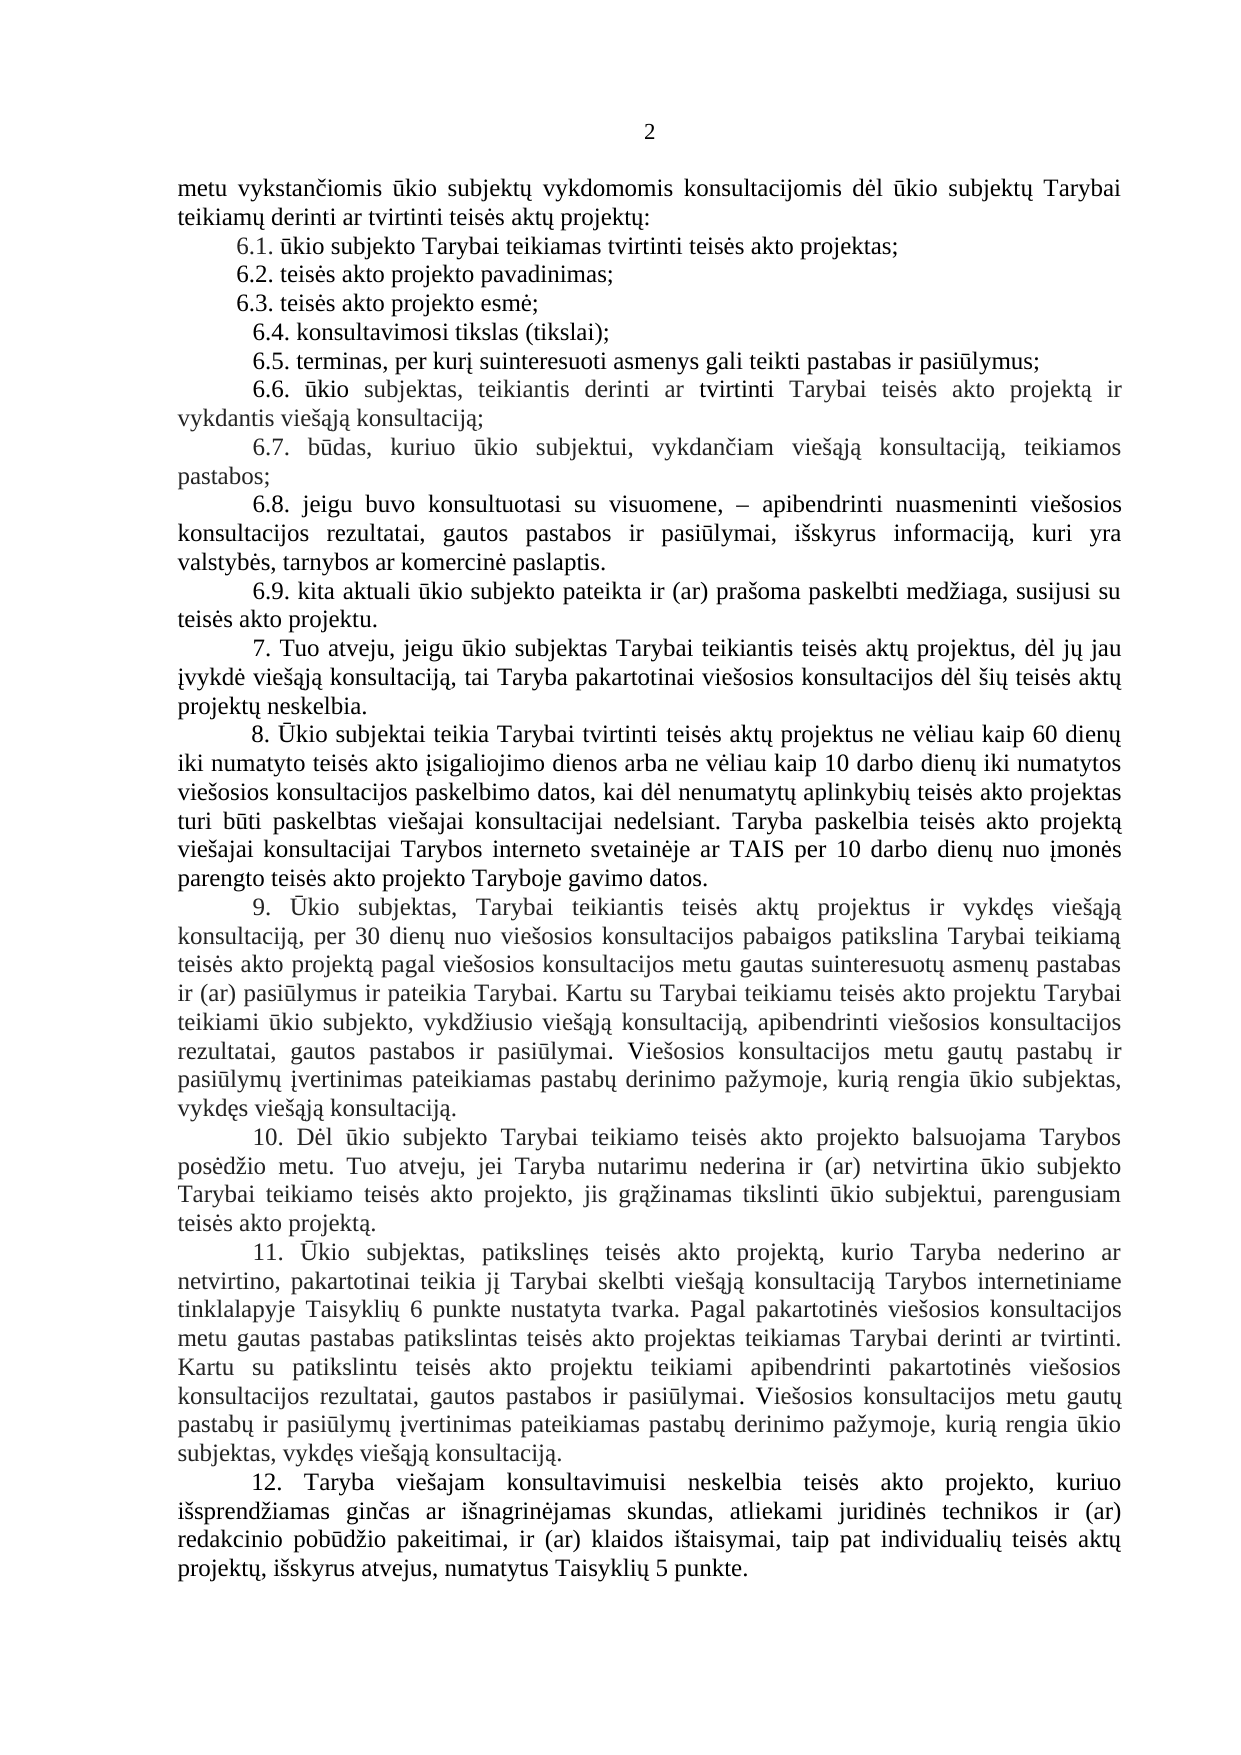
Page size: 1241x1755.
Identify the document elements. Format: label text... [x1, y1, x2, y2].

text 11. Ūkio subjektas, patikslinęs teisės akto projektą, kurio Taryba nederino ar netvirtino, pakartotinai teikia jį Tarybai skelbti viešąją konsultaciją Tarybos internetiniame tinklalapyje Taisyklių 6 punkte nustatyta tvarka. Pagal pakartotinės viešosios konsultacijos metu gautas pastabas patikslintas teisės akto projektas teikiamas Tarybai derinti ar tvirtinti. Kartu su patikslintu teisės akto projektu teikiami apibendrinti pakartotinės viešosios konsultacijos rezultatai, gautos pastabos ir pasiūlymai. Viešosios konsultacijos metu gautų pastabų ir pasiūlymų įvertinimas pateikiamas pastabų derinimo pažymoje, kurią rengia ūkio subjektas, vykdęs viešąją konsultaciją. [177, 1237, 1122, 1467]
text 6.3. teisės akto projekto esmė; [177, 288, 1122, 317]
text 9. Ūkio subjektas, Tarybai teikiantis teisės aktų projektus ir vykdęs viešąją konsultaciją, per 30 dienų nuo viešosios konsultacijos pabaigos patikslina Tarybai teikiamą teisės akto projektą pagal viešosios konsultacijos metu gautas suinteresuotų asmenų pastabas ir (ar) pasiūlymus ir pateikia Tarybai. Kartu su Tarybai teikiamu teisės akto projektu Tarybai teikiami ūkio subjekto, vykdžiusio viešąją konsultaciją, apibendrinti viešosios konsultacijos rezultatai, gautos pastabos ir pasiūlymai. Viešosios konsultacijos metu gautų pastabų ir pasiūlymų įvertinimas pateikiamas pastabų derinimo pažymoje, kurią rengia ūkio subjektas, vykdęs viešąją konsultaciją. [177, 892, 1122, 1122]
text 6.8. jeigu buvo konsultuotasi su visuomene, – apibendrinti nuasmeninti viešosios konsultacijos rezultatai, gautos pastabos ir pasiūlymai, išskyrus informaciją, kuri yra valstybės, tarnybos ar komercinė paslaptis. [177, 489, 1122, 576]
text metu vykstančiomis ūkio subjektų vykdomomis konsultacijomis dėl ūkio subjektų Tarybai teikiamų derinti ar tvirtinti teisės aktų projektų: [177, 173, 1122, 231]
text 6.4. konsultavimosi tikslas (tikslai); [177, 317, 1122, 346]
text 6.6. ūkio subjektas, teikiantis derinti ar tvirtinti Tarybai teisės akto projektą ir vykdantis viešąją konsultaciją; [177, 374, 1122, 432]
text 8. Ūkio subjektai teikia Tarybai tvirtinti teisės aktų projektus ne vėliau kaip 60 dienų iki numatyto teisės akto įsigaliojimo dienos arba ne vėliau kaip 10 darbo dienų iki numatytos viešosios konsultacijos paskelbimo datos, kai dėl nenumatytų aplinkybių teisės akto projektas turi būti paskelbtas viešajai konsultacijai nedelsiant. Taryba paskelbia teisės akto projektą viešajai konsultacijai Tarybos interneto svetainėje ar TAIS per 10 darbo dienų nuo įmonės parengto teisės akto projekto Taryboje gavimo datos. [177, 719, 1122, 892]
text 7. Tuo atveju, jeigu ūkio subjektas Tarybai teikiantis teisės aktų projektus, dėl jų jau įvykdė viešąją konsultaciją, tai Taryba pakartotinai viešosios konsultacijos dėl šių teisės aktų projektų neskelbia. [177, 633, 1122, 719]
text 6.2. teisės akto projekto pavadinimas; [177, 259, 1122, 288]
text 6.5. terminas, per kurį suinteresuoti asmenys gali teikti pastabas ir pasiūlymus; [177, 346, 1122, 374]
text 12. Taryba viešajam konsultavimuisi neskelbia teisės akto projekto, kuriuo išsprendžiamas ginčas ar išnagrinėjamas skundas, atliekami juridinės technikos ir (ar) redakcinio pobūdžio pakeitimai, ir (ar) klaidos ištaisymai, taip pat individualių teisės aktų projektų, išskyrus atvejus, numatytus Taisyklių 5 punkte. [177, 1467, 1122, 1582]
text 6.9. kita aktuali ūkio subjekto pateikta ir (ar) prašoma paskelbti medžiaga, susijusi su teisės akto projektu. [177, 576, 1122, 633]
text 6.1. ūkio subjekto Tarybai teikiamas tvirtinti teisės akto projektas; [177, 231, 1122, 259]
text 10. Dėl ūkio subjekto Tarybai teikiamo teisės akto projekto balsuojama Tarybos posėdžio metu. Tuo atveju, jei Taryba nutarimu nederina ir (ar) netvirtina ūkio subjekto Tarybai teikiamo teisės akto projekto, jis grąžinamas tikslinti ūkio subjektui, parengusiam teisės akto projektą. [177, 1122, 1122, 1237]
text 6.7. būdas, kuriuo ūkio subjektui, vykdančiam viešąją konsultaciją, teikiamos pastabos; [177, 432, 1122, 489]
